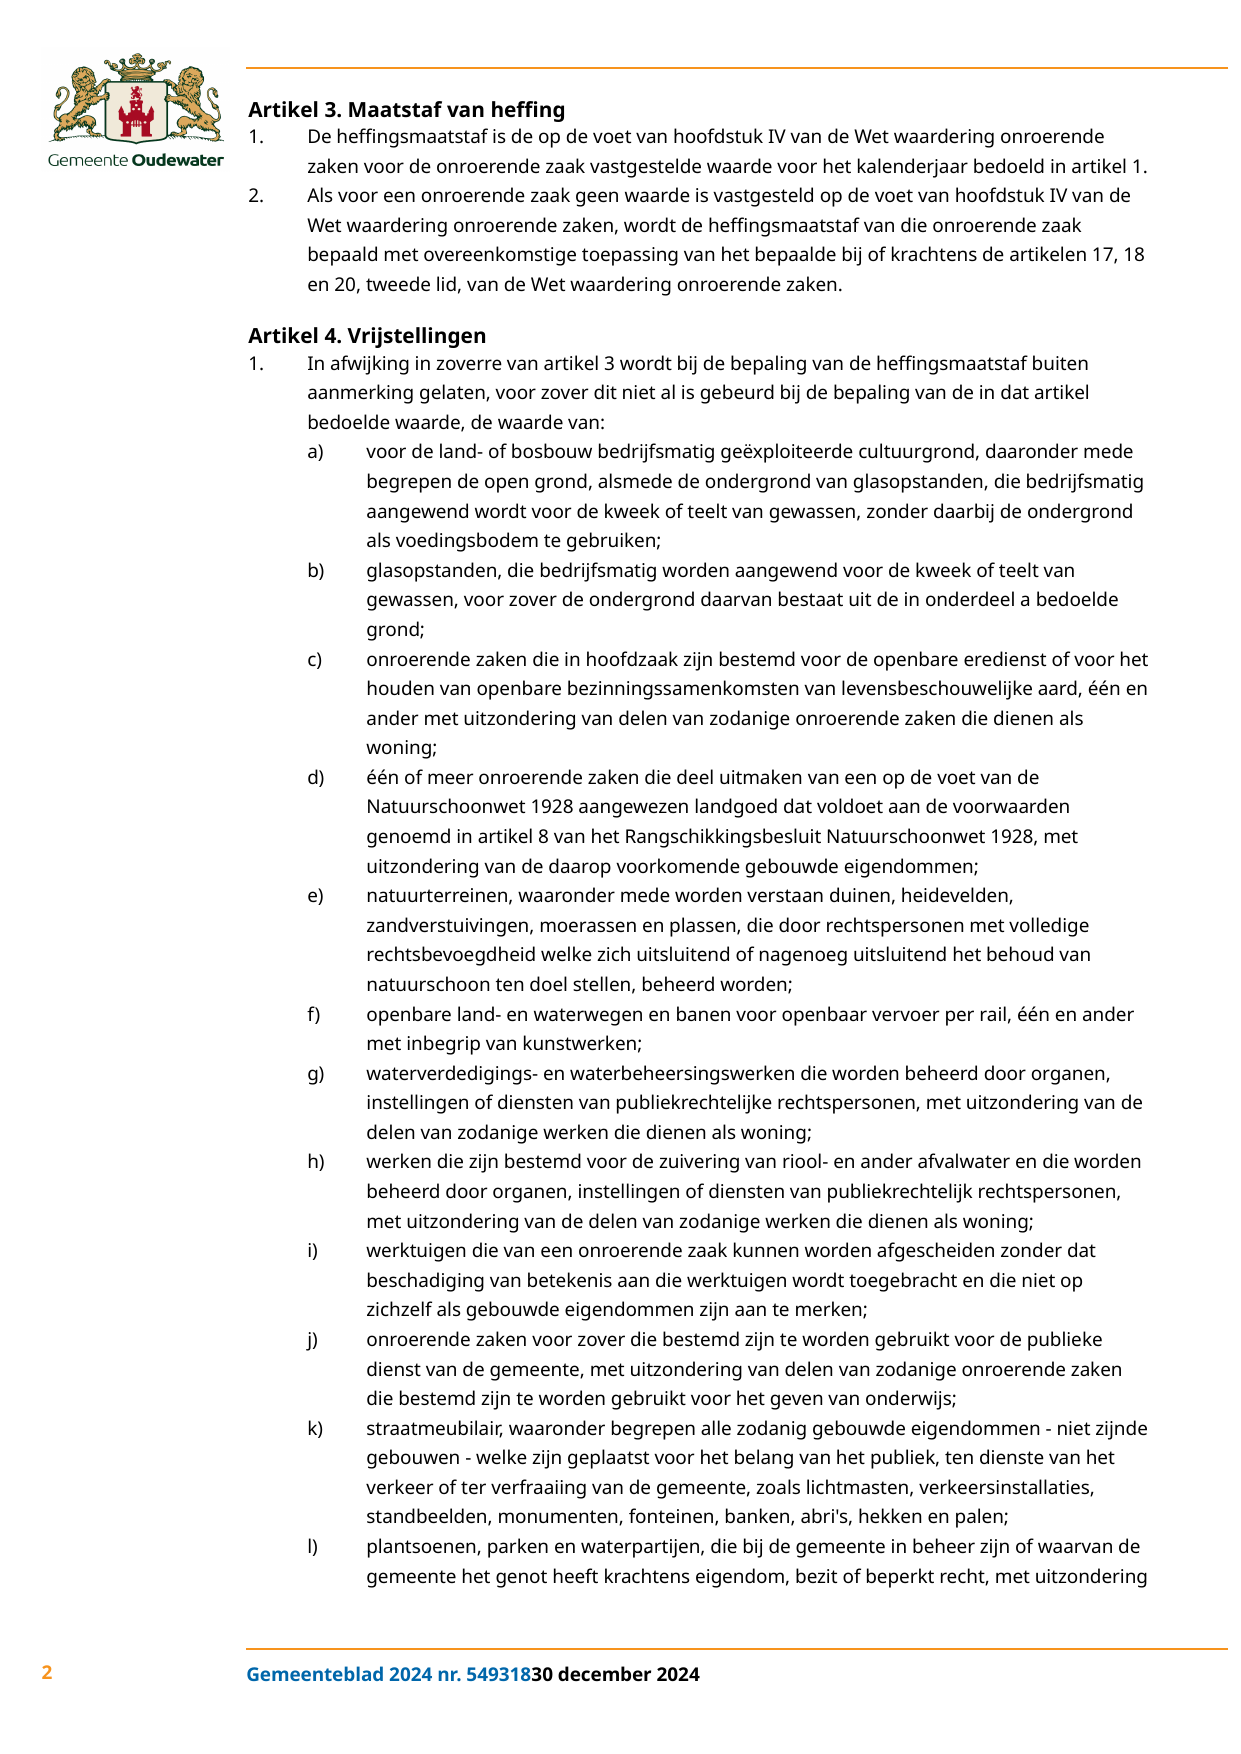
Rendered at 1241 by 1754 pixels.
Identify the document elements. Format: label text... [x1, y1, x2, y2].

list onroerende zaken die in hoofdzaak zijn bestemd voor de openbare eredienst of voor het houden van openbare bezinningssamenkomsten van levensbeschouwelijke aard, één en ander met uitzondering van delen van zodanige onroerende zaken die dienen als woning; [307, 646, 1152, 760]
list glasopstanden, die bedrijfsmatig worden aangewend voor de kweek of teelt van gewassen, voor zover de ondergrond daarvan bestaat uit de in onderdeel a bedoelde grond; [307, 557, 1152, 642]
list natuurterreinen, waaronder mede worden verstaan duinen, heidevelden, zandverstuivingen, moerassen en plassen, die door rechtspersonen met volledige rechtsbevoegdheid welke zich uitsluitend of nagenoeg uitsluitend het behoud van natuurschoon ten doel stellen, beheerd worden; [307, 882, 1152, 997]
list één of meer onroerende zaken die deel uitmaken van een op de voet van de Natuurschoonwet 1928 aangewezen landgoed dat voldoet aan de voorwaarden genoemd in artikel 8 van het Rangschikkingsbesluit Natuurschoonwet 1928, met uitzondering van de daarop voorkomende gebouwde eigendommen; [307, 764, 1152, 879]
list werken die zijn bestemd voor de zuivering van riool- en ander afvalwater en die worden beheerd door organen, instellingen of diensten van publiekrechtelijk rechtspersonen, met uitzondering van de delen van zodanige werken die dienen als woning; [307, 1149, 1152, 1234]
list openbare land- en waterwegen en banen voor openbaar vervoer per rail, één en ander met inbegrip van kunstwerken; [307, 1001, 1152, 1056]
list plantsoenen, parken en waterpartijen, die bij de gemeente in beheer zijn of waarvan de gemeente het genot heeft krachtens eigendom, bezit of beperkt recht, met uitzondering [307, 1533, 1152, 1589]
list straatmeubilair, waaronder begrepen alle zodanig gebouwde eigendommen - niet zijnde gebouwen - welke zijn geplaatst voor het belang van het publiek, ten dienste van het verkeer of ter verfraaiing van de gemeente, zoals lichtmasten, verkeersinstallaties, standbeelden, monumenten, fonteinen, banken, abri's, hekken en palen; [307, 1415, 1152, 1529]
list Als voor een onroerende zaak geen waarde is vastgesteld op de voet van hoofdstuk IV van de Wet waardering onroerende zaken, wordt de heffingsmaatstaf van die onroerende zaak bepaald met overeenkomstige toepassing van het bepaalde bij of krachtens de artikelen 17, 18 en 20, tweede lid, van de Wet waardering onroerende zaken. [248, 182, 1152, 297]
list In afwijking in zoverre van artikel 3 wordt bij de bepaling van de heffingsmaatstaf buiten aanmerking gelaten, voor zover dit niet al is gebeurd bij de bepaling van de in dat artikel bedoelde waarde, de waarde van: [248, 350, 1152, 435]
list voor de land- of bosbouw bedrijfsmatig geëxploiteerde cultuurgrond, daaronder mede begrepen de open grond, alsmede de ondergrond van glasopstanden, die bedrijfsmatig aangewend wordt voor de kweek of teelt van gewassen, zonder daarbij de ondergrond als voedingsbodem te gebruiken; [307, 439, 1152, 553]
text Artikel 3. Maatstaf van heffing [248, 95, 1152, 123]
list waterverdedigings- en waterbeheersingswerken die worden beheerd door organen, instellingen of diensten van publiekrechtelijke rechtspersonen, met uitzondering van de delen van zodanige werken die dienen als woning; [307, 1060, 1152, 1145]
text Artikel 4. Vrijstellingen [248, 322, 1152, 350]
list onroerende zaken voor zover die bestemd zijn te worden gebruikt voor de publieke dienst van de gemeente, met uitzondering van delen van zodanige onroerende zaken die bestemd zijn te worden gebruikt voor het geven van onderwijs; [307, 1326, 1152, 1411]
picture [41, 47, 231, 172]
list werktuigen die van een onroerende zaak kunnen worden afgescheiden zonder dat beschadiging van betekenis aan die werktuigen wordt toegebracht en die niet op zichzelf als gebouwde eigendommen zijn aan te merken; [307, 1237, 1152, 1322]
list De heffingsmaatstaf is de op de voet van hoofdstuk IV van de Wet waardering onroerende zaken voor de onroerende zaak vastgestelde waarde voor het kalenderjaar bedoeld in artikel 1. [248, 123, 1152, 178]
